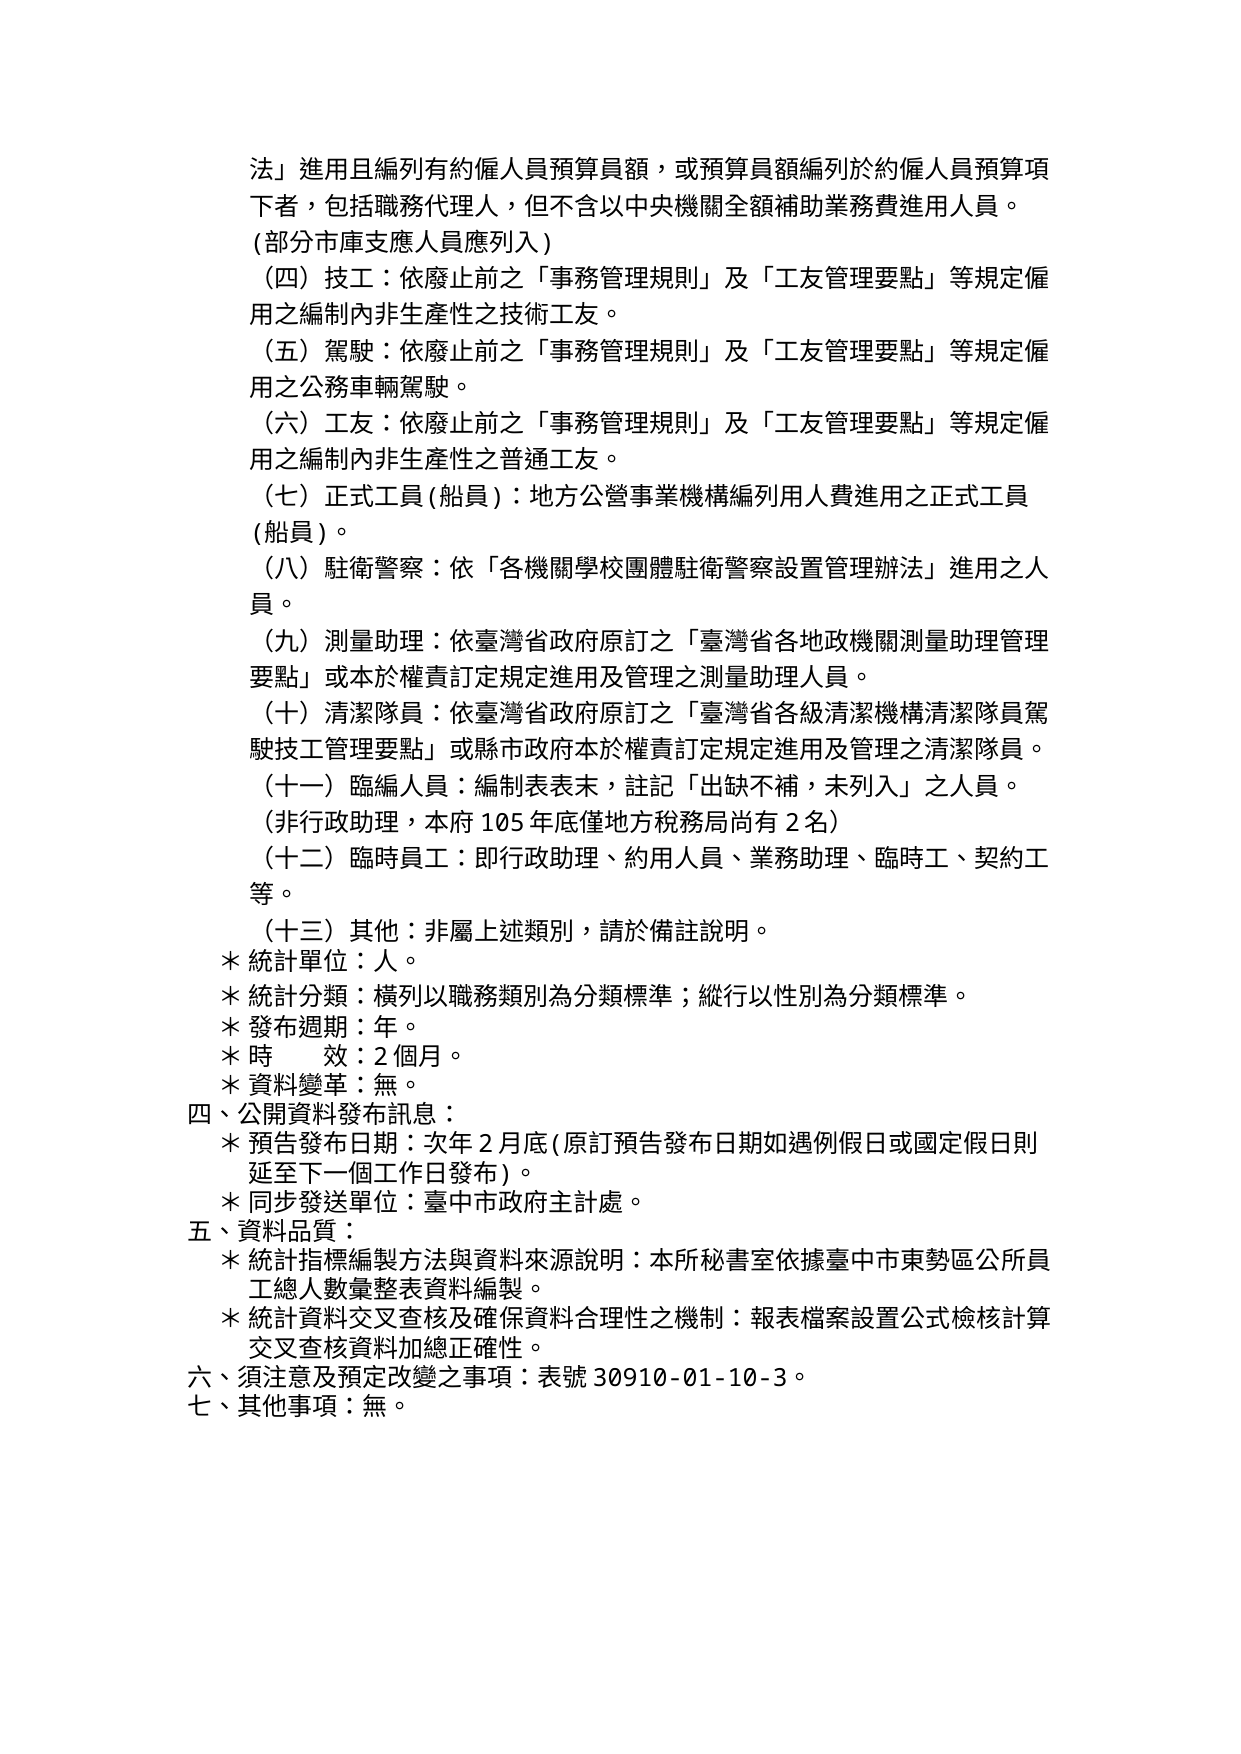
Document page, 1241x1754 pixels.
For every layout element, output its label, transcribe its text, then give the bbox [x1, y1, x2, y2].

table_cell （六）工友：依廢止前之「事務管理規則」及「工友管理要點」等規定僱用之編制內非生產性之普通工友。 [162, 404, 1062, 476]
text 六、須注意及預定改變之事項：表號30910-01-10-3。 [187, 1363, 1053, 1392]
table_cell （九）測量助理：依臺灣省政府原訂之「臺灣省各地政機關測量助理管理要點」或本於權責訂定規定進用及管理之測量助理人員。 [162, 621, 1062, 694]
list 統計單位：人。 [218, 947, 1053, 977]
text 五、資料品質： [187, 1217, 1053, 1246]
table_cell （八）駐衛警察：依「各機關學校團體駐衛警察設置管理辦法」進用之人員。 [162, 549, 1062, 621]
table_cell （五）駕駛：依廢止前之「事務管理規則」及「工友管理要點」等規定僱用之公務車輛駕駛。 [162, 331, 1062, 404]
text 七、其他事項：無。 [187, 1392, 1053, 1421]
list 統計分類：橫列以職務類別為分類標準；縱行以性別為分類標準。 [218, 977, 1053, 1013]
list 預告發布日期：次年2月底(原訂預告發布日期如遇例假日或國定假日則延至下一個工作日發布)。 [218, 1129, 1053, 1188]
table_cell （七）正式工員(船員)：地方公營事業機構編列用人費進用之正式工員(船員)。 [162, 476, 1062, 549]
list 統計指標編製方法與資料來源說明：本所秘書室依據臺中市東勢區公所員工總人數彙整表資料編製。 [218, 1246, 1053, 1304]
list 統計資料交叉查核及確保資料合理性之機制：報表檔案設置公式檢核計算，交叉查核資料加總正確性。 [218, 1304, 1053, 1363]
text 四、公開資料發布訊息： [187, 1100, 1053, 1129]
table_cell （十三）其他：非屬上述類別，請於備註說明。 [162, 911, 1062, 947]
table_cell （十一）臨編人員：編制表表末，註記「出缺不補，未列入」之人員。（非行政助理，本府105年底僅地方稅務局尚有2名） [162, 766, 1062, 839]
table_cell （四）技工：依廢止前之「事務管理規則」及「工友管理要點」等規定僱用之編制內非生產性之技術工友。 [162, 259, 1062, 331]
table_cell （十）清潔隊員：依臺灣省政府原訂之「臺灣省各級清潔機構清潔隊員駕駛技工管理要點」或縣市政府本於權責訂定規定進用及管理之清潔隊員。 [162, 694, 1062, 766]
table_cell 法」進用且編列有約僱人員預算員額，或預算員額編列於約僱人員預算項下者，包括職務代理人，但不含以中央機關全額補助業務費進用人員。(部分市庫支應人員應列入) [162, 150, 1062, 259]
list 同步發送單位：臺中市政府主計處。 [218, 1188, 1053, 1217]
table_cell （十二）臨時員工：即行政助理、約用人員、業務助理、臨時工、契約工等。 [162, 839, 1062, 911]
list 發布週期：年。 [218, 1013, 1053, 1042]
list 資料變革：無。 [218, 1071, 1053, 1100]
list 時 效：2個月。 [218, 1042, 1053, 1071]
